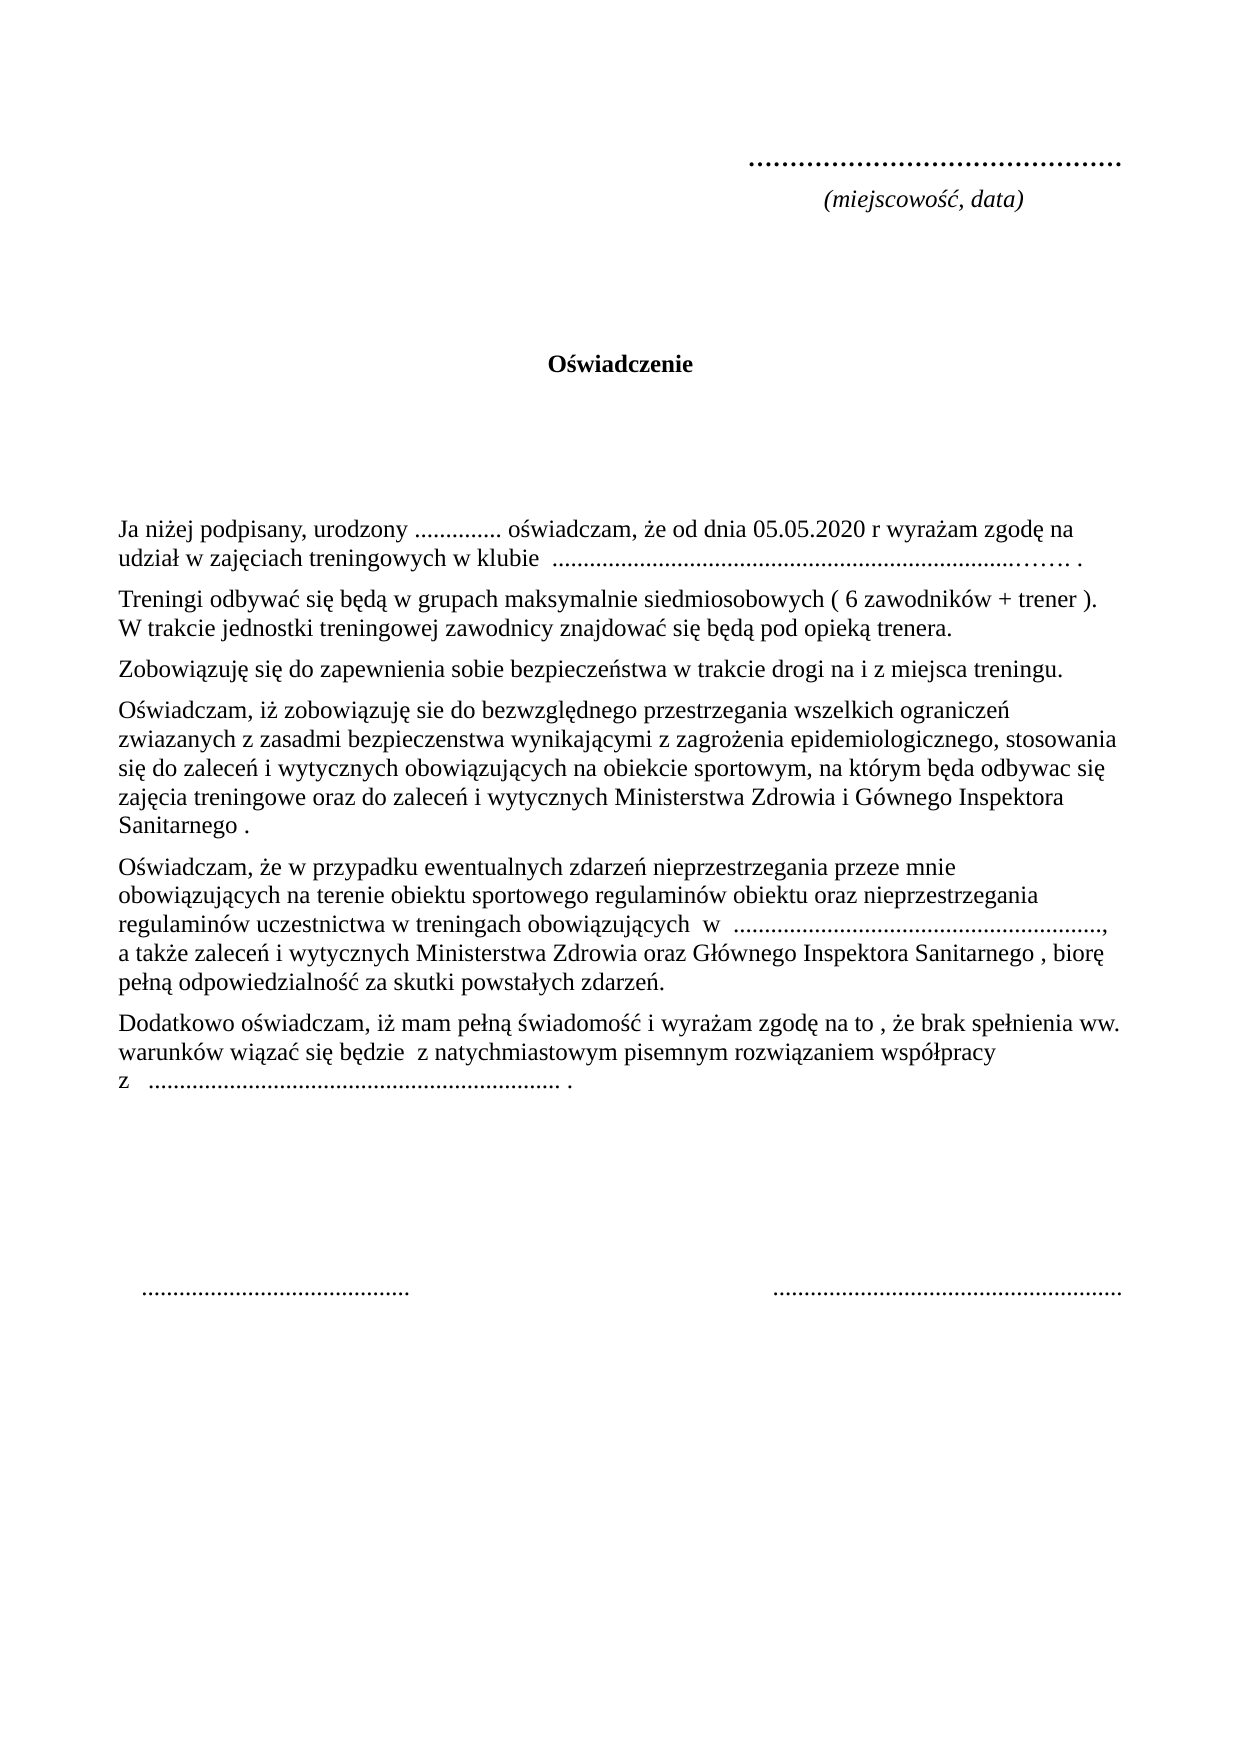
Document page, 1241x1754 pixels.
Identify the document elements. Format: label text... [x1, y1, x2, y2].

subtitle ……………………………………… [118, 143, 1122, 172]
text ........................................... ........................................................ [118, 1272, 1122, 1301]
text Zobowiązuję się do zapewnienia sobie bezpieczeństwa w trakcie drogi na i z miejsca treningu. [118, 654, 1122, 683]
text Ja niżej podpisany, urodzony .............. oświadczam, że od dnia 05.05.2020 r wyrażam zgodę na udział w zajęciach treningowych w klubie ..........................................................................……. . [118, 514, 1122, 572]
text Oświadczenie [118, 349, 1122, 378]
text Treningi odbywać się będą w grupach maksymalnie siedmiosobowych ( 6 zawodników + trener ). W trakcie jednostki treningowej zawodnicy znajdować się będą pod opieką trenera. [118, 584, 1122, 642]
text (miejscowość, data) [118, 184, 1122, 213]
text Oświadczam, że w przypadku ewentualnych zdarzeń nieprzestrzegania przeze mnie obowiązujących na terenie obiektu sportowego regulaminów obiektu oraz nieprzestrzegania regulaminów uczestnictwa w treningach obowiązujących w ..........................................................., a także zaleceń i wytycznych Ministerstwa Zdrowia oraz Głównego Inspektora Sanitarnego , biorę pełną odpowiedzialność za skutki powstałych zdarzeń. [118, 852, 1122, 996]
text Oświadczam, iż zobowiązuję sie do bezwzględnego przestrzegania wszelkich ograniczeń zwiazanych z zasadmi bezpieczenstwa wynikającymi z zagrożenia epidemiologicznego, stosowania się do zaleceń i wytycznych obowiązujących na obiekcie sportowym, na którym będa odbywac się zajęcia treningowe oraz do zaleceń i wytycznych Ministerstwa Zdrowia i Gównego Inspektora Sanitarnego . [118, 696, 1122, 839]
text Dodatkowo oświadczam, iż mam pełną świadomość i wyrażam zgodę na to , że brak spełnienia ww. warunków wiązać się będzie z natychmiastowym pisemnym rozwiązaniem współpracy z .................................................................. . [118, 1008, 1122, 1094]
